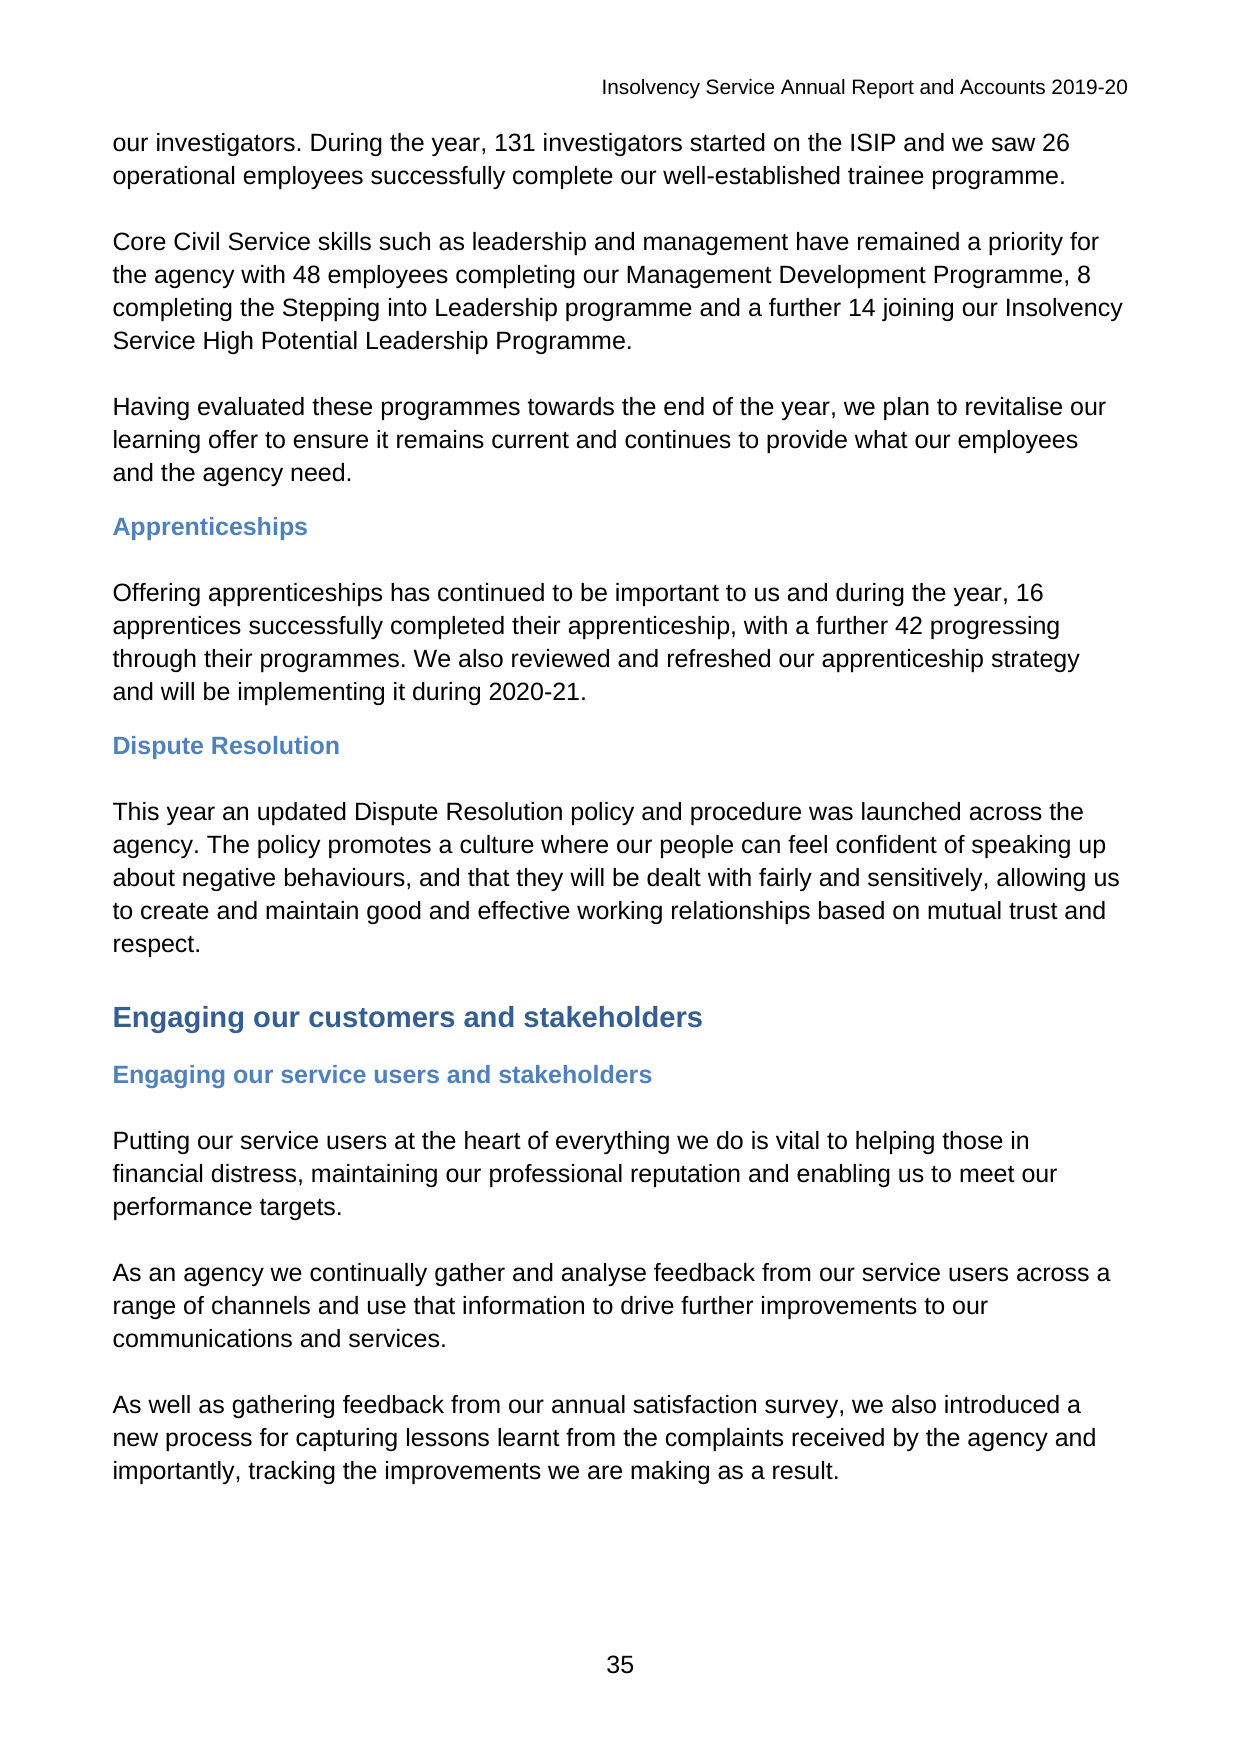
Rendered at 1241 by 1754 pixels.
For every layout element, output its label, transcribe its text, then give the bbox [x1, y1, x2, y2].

text Putting our service users at the heart of everything we do is vital to helping those in financial distress, maintaining our professional reputation and enabling us to meet our performance targets. [112, 1126, 1128, 1221]
text This year an updated Dispute Resolution policy and procedure was launched across the agency. The policy promotes a culture where our people can feel confident of speaking up about negative behaviours, and that they will be dealt with fairly and sensitively, allowing us to create and maintain good and effective working relationships based on mutual trust and respect. [112, 797, 1128, 958]
text As well as gathering feedback from our annual satisfaction survey, we also introduced a new process for capturing lessons learnt from the complaints received by the agency and importantly, tracking the improvements we are making as a result. [112, 1390, 1128, 1485]
text Core Civil Service skills such as leadership and management have remained a priority for the agency with 48 employees completing our Management Development Programme, 8 completing the Stepping into Leadership programme and a further 14 joining our Insolvency Service High Potential Leadership Programme. [112, 227, 1128, 354]
text our investigators. During the year, 131 investigators started on the ISIP and we saw 26 operational employees successfully complete our well-established trainee programme. [112, 128, 1128, 189]
text As an agency we continually gather and analyse feedback from our service users across a range of channels and use that information to drive further improvements to our communications and services. [112, 1258, 1128, 1353]
text Having evaluated these programmes towards the end of the year, we plan to revitalise our learning offer to ensure it remains current and continues to provide what our employees and the agency need. [112, 392, 1128, 487]
subtitle Apprenticeships [112, 512, 1128, 541]
subtitle Dispute Resolution [112, 731, 1128, 759]
text Offering apprenticeships has continued to be important to us and during the year, 16 apprentices successfully completed their apprenticeship, with a further 42 progressing through their programmes. We also reviewed and refreshed our apprenticeship strategy and will be implementing it during 2020-21. [112, 578, 1128, 706]
subtitle Engaging our service users and stakeholders [112, 1060, 1128, 1088]
subtitle Engaging our customers and stakeholders [112, 1000, 1128, 1034]
